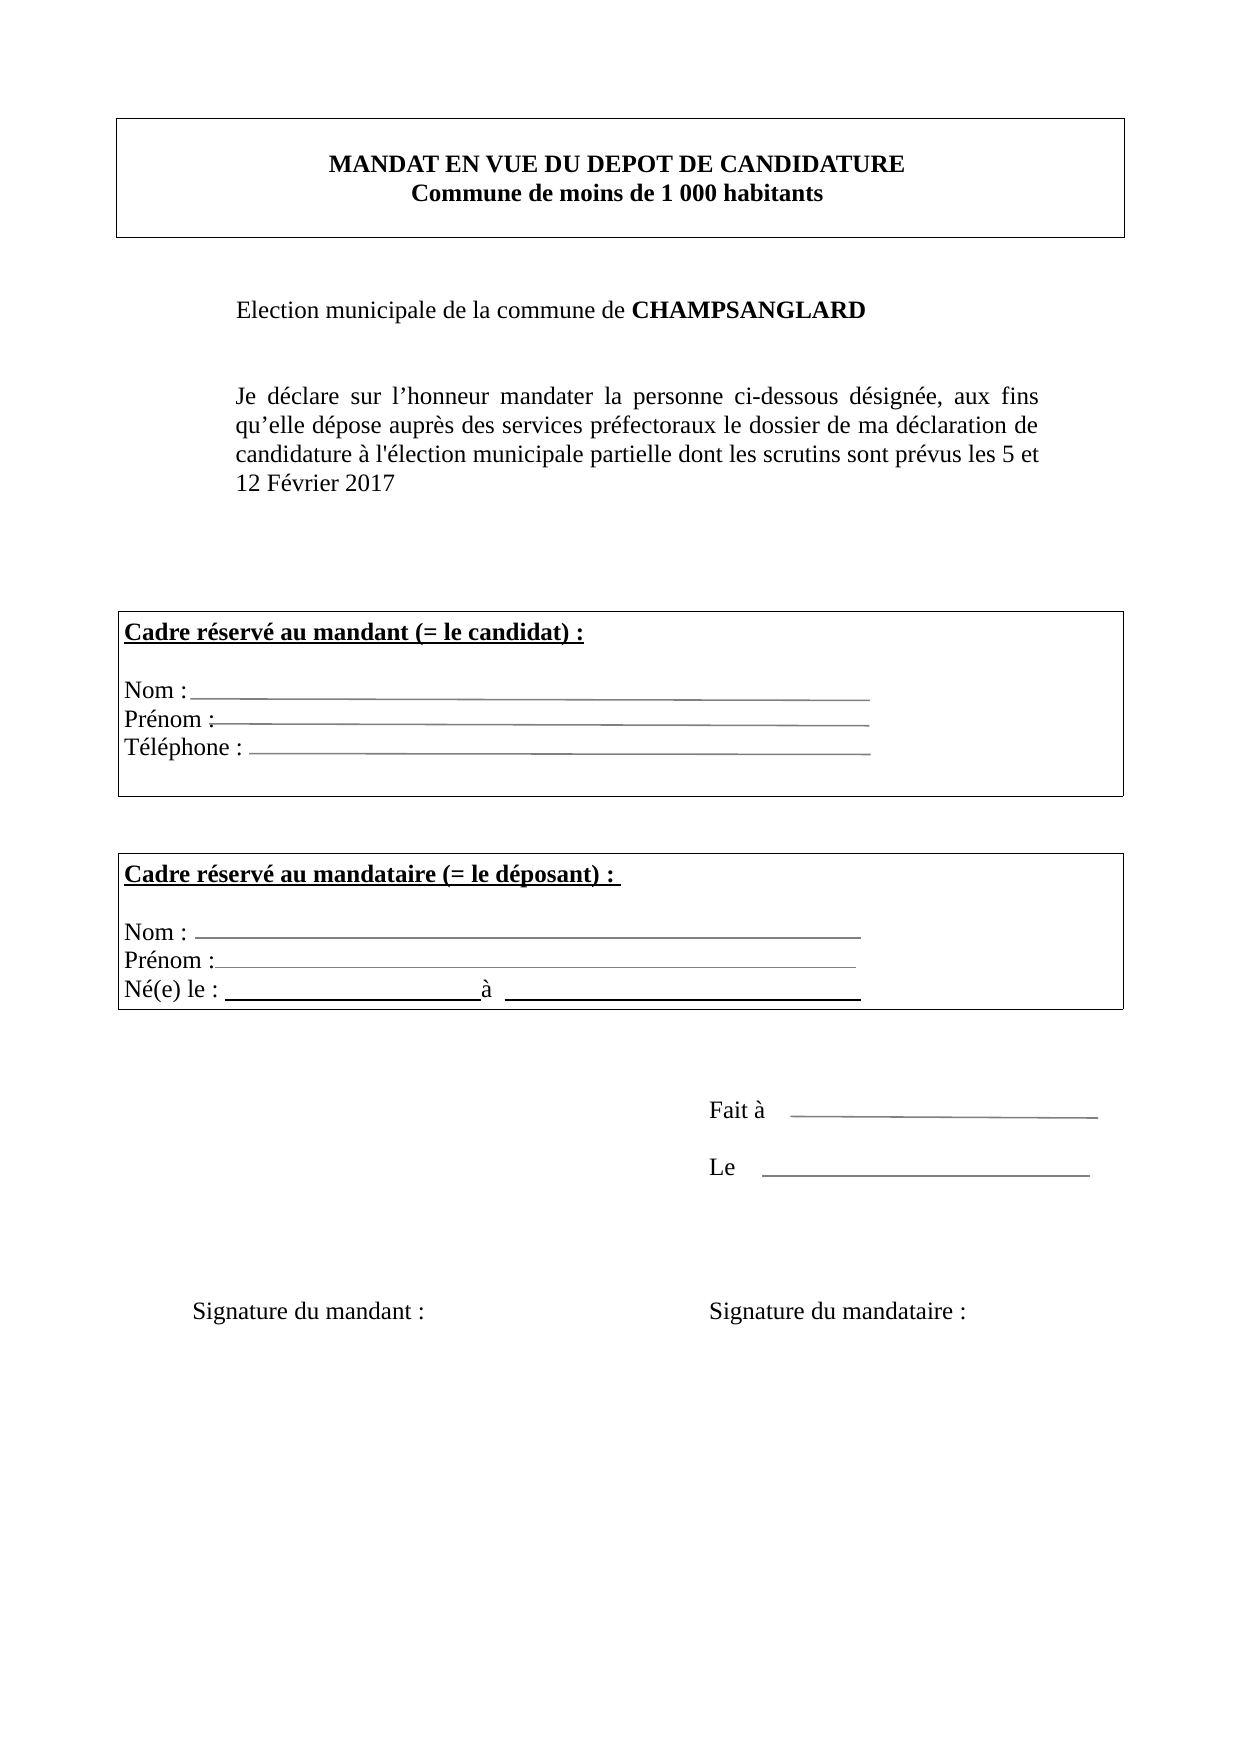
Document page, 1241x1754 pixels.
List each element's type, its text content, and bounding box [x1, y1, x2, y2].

text Je déclare sur l’honneur mandater la personne ci-dessous désignée, aux fins qu’elle dépose auprès des services préfectoraux le dossier de ma déclaration de candidature à l'élection municipale partielle dont les scrutins sont prévus les 5 et 12 Février 2017 [235, 381, 1039, 496]
table_header Cadre réservé au mandataire (= le déposant) : Nom : Prénom : Né(e) le : à [119, 854, 1123, 1008]
text Fait à [118, 1095, 1122, 1124]
text Election municipale de la commune de CHAMPSANGLARD [118, 295, 1122, 324]
table_header Cadre réservé au mandant (= le candidat) : Nom : Prénom : Téléphone : [119, 612, 1123, 796]
text MANDAT EN VUE DU DEPOT DE CANDIDATURE [118, 149, 1122, 178]
text Le [118, 1152, 1122, 1181]
text Commune de moins de 1 000 habitants [118, 178, 1122, 207]
text Signature du mandant : Signature du mandataire : [118, 1296, 1122, 1325]
